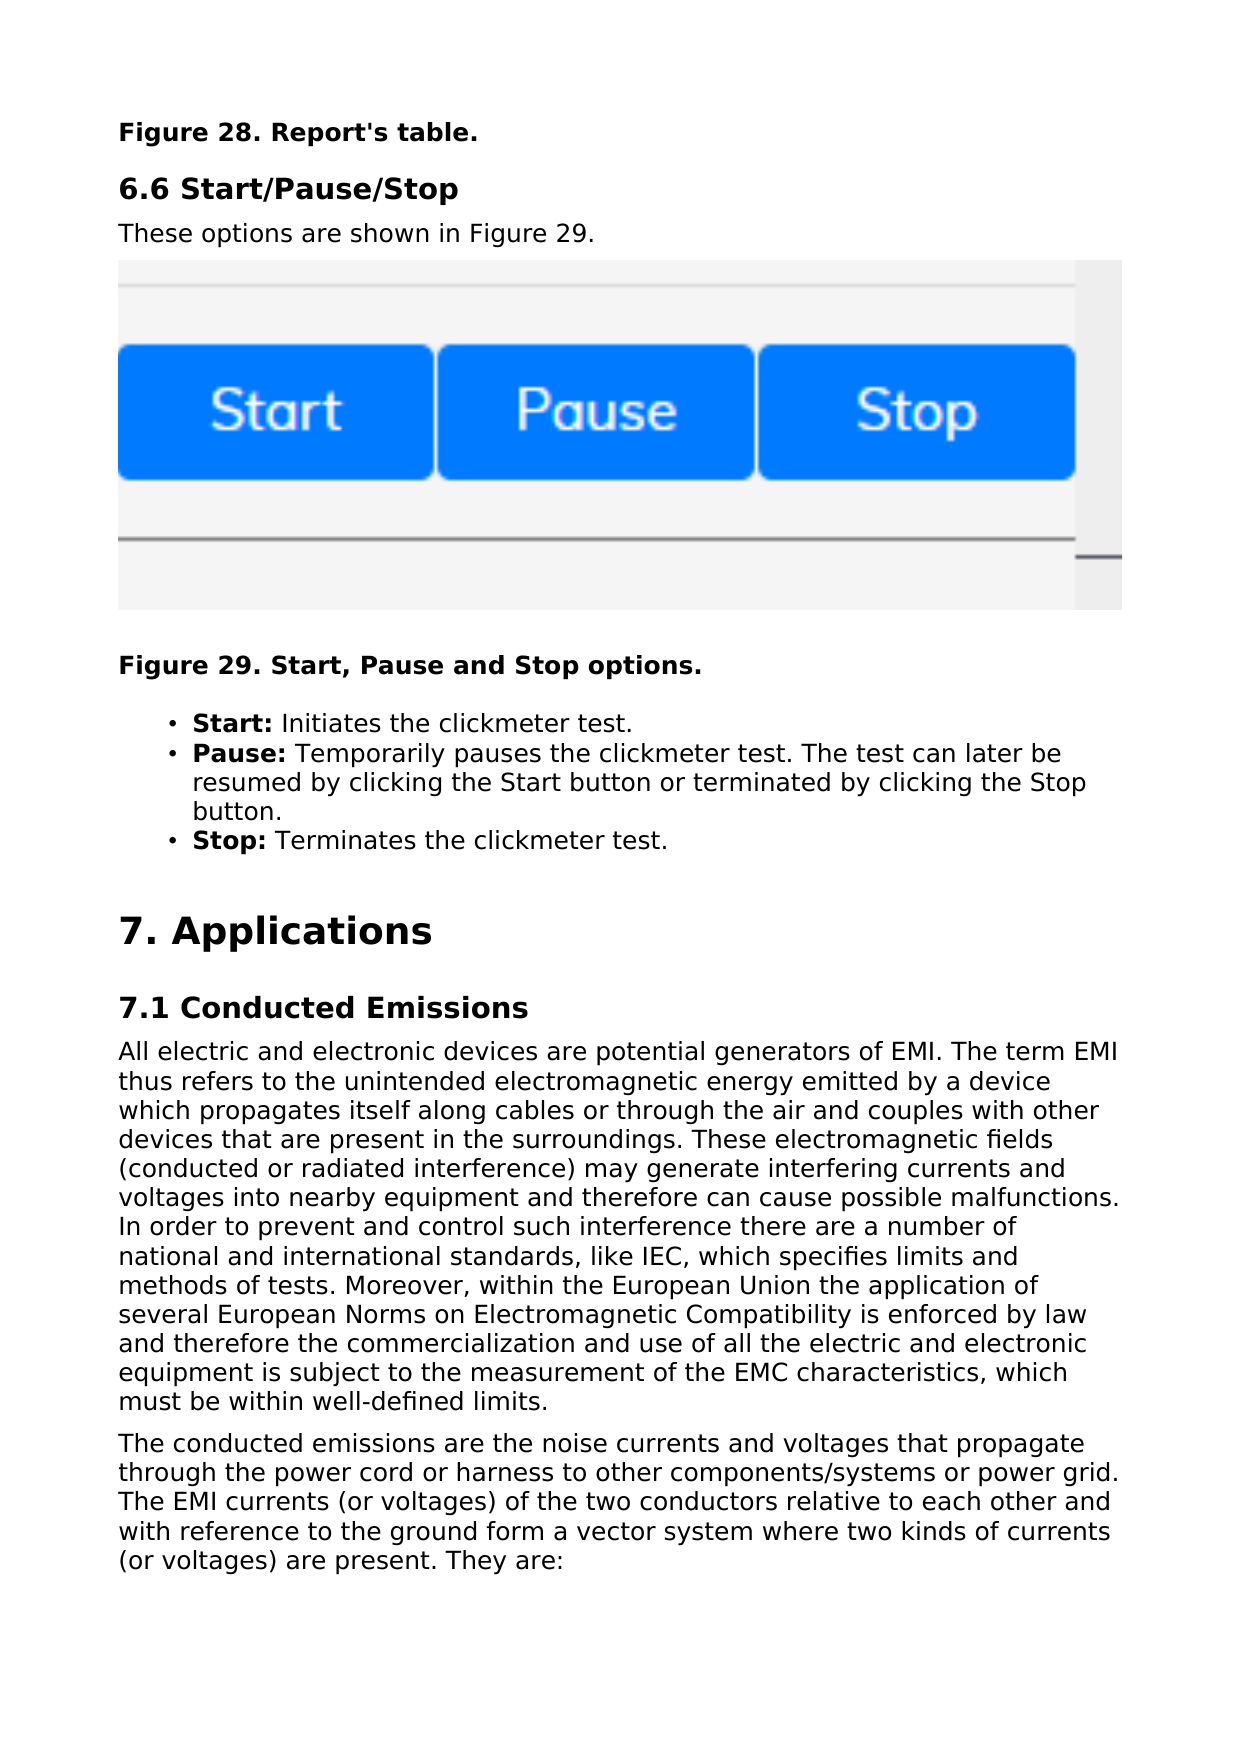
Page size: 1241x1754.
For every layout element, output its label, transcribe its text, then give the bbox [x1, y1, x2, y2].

text All electric and electronic devices are potential generators of EMI. The term EMI thus refers to the unintended electromagnetic energy emitted by a device which propagates itself along cables or through the air and couples with other devices that are present in the surroundings. These electromagnetic fields (conducted or radiated interference) may generate interfering currents and voltages into nearby equipment and therefore can cause possible malfunctions. In order to prevent and control such interference there are a number of national and international standards, like IEC, which specifies limits and methods of tests. Moreover, within the European Union the application of several European Norms on Electromagnetic Compatibility is enforced by law and therefore the commercialization and use of all the electric and electronic equipment is subject to the measurement of the EMC characteristics, which must be within well-defined limits. [118, 1038, 1122, 1417]
subtitle 6.6 Start/Pause/Stop [118, 172, 1122, 206]
text Figure 29. Start, Pause and Stop options. [118, 651, 1122, 680]
subtitle 7.1 Conducted Emissions [118, 991, 1122, 1025]
text Figure 28. Report's table. [118, 118, 1122, 147]
list Pause: Temporarily pauses the clickmeter test. The test can later be resumed by clicking the Start button or terminated by clicking the Stop button. [177, 739, 1122, 826]
text These options are shown in Figure 29. [118, 219, 1122, 248]
subtitle 7. Applications [118, 910, 1122, 954]
picture [118, 260, 1123, 610]
text The conducted emissions are the noise currents and voltages that propagate through the power cord or harness to other components/systems or power grid. The EMI currents (or voltages) of the two conductors relative to each other and with reference to the ground form a vector system where two kinds of currents (or voltages) are present. They are: [118, 1429, 1122, 1575]
list Stop: Terminates the clickmeter test. [177, 826, 1122, 856]
list Start: Initiates the clickmeter test. [177, 710, 1122, 739]
